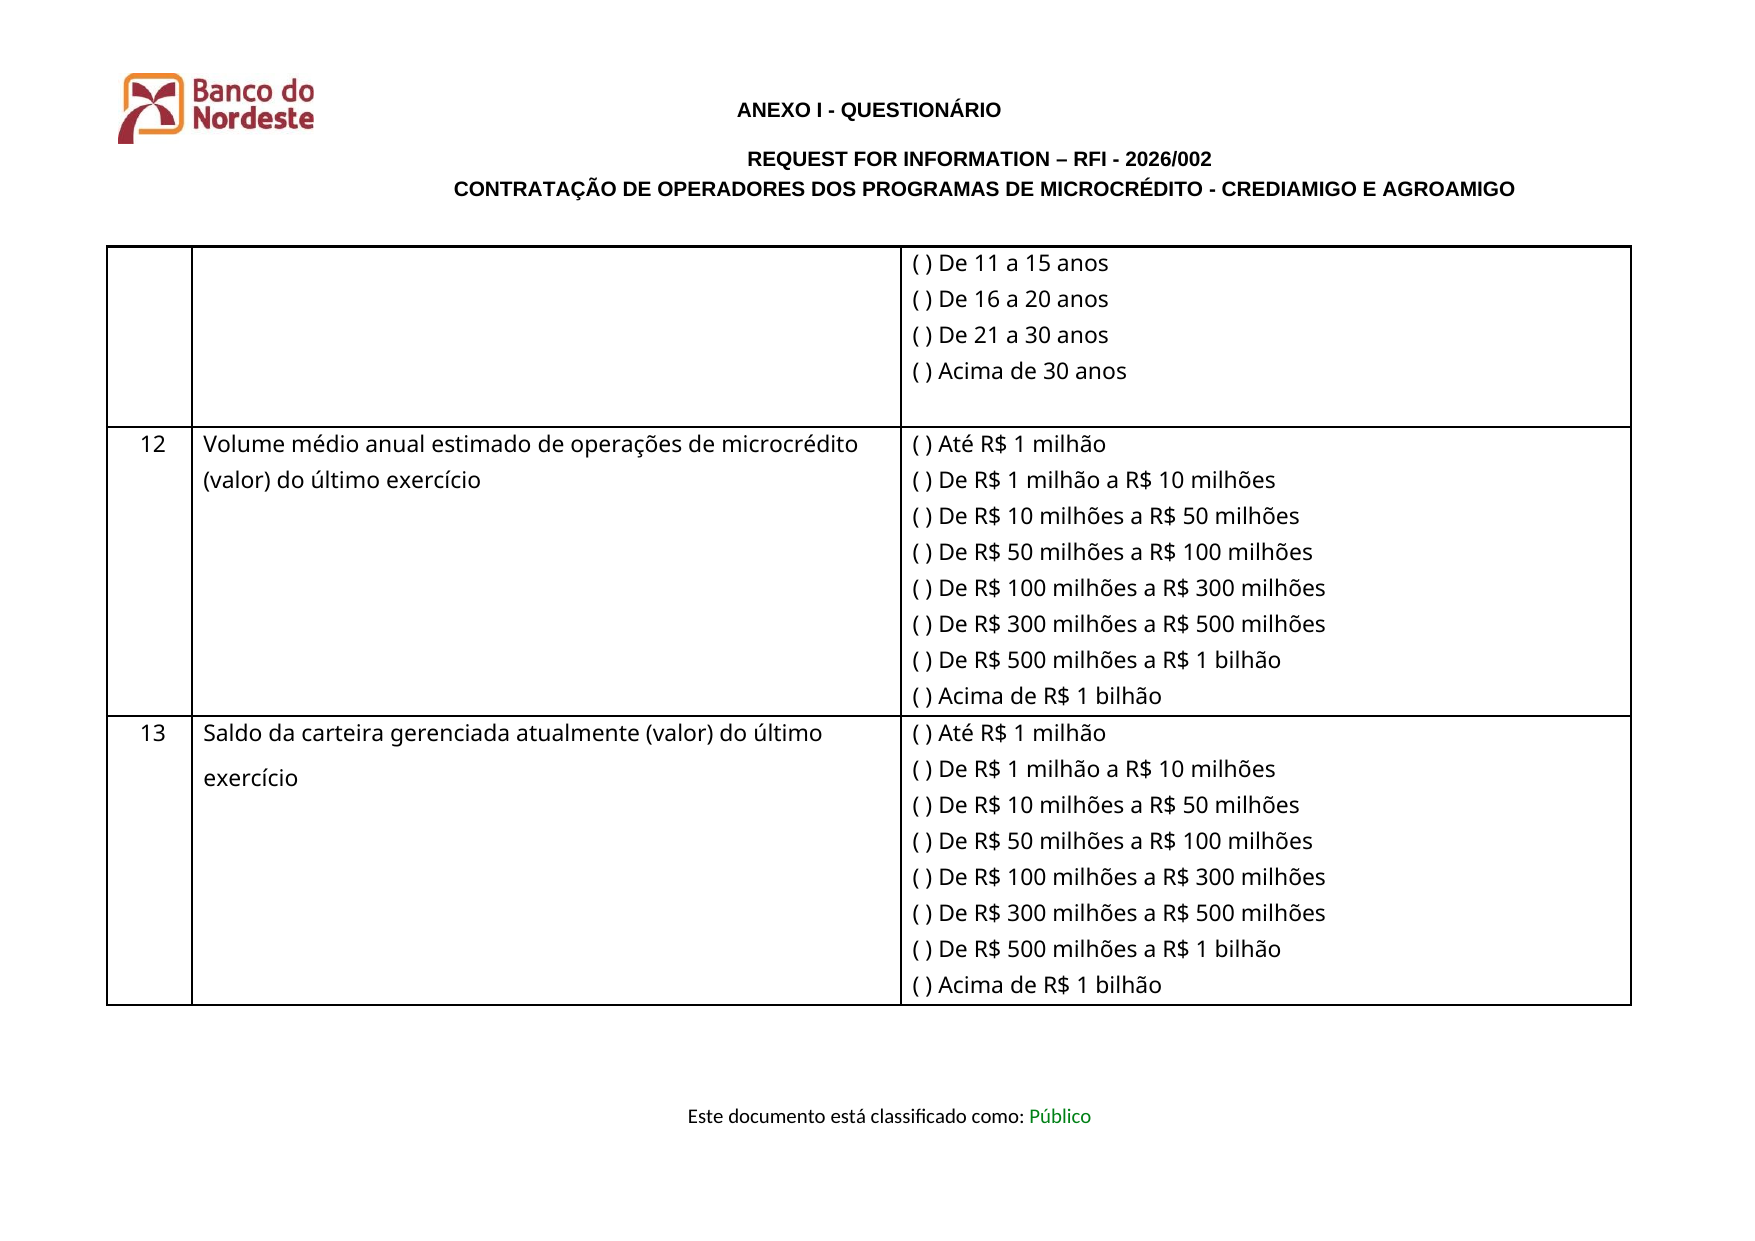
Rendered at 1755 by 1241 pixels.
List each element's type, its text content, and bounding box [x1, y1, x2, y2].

table_cell Saldo da carteira gerenciada atualmente (valor) do último exercício [193, 717, 900, 1004]
table_cell ( ) Até R$ 1 milhão ( ) De R$ 1 milhão a R$ 10 milhões ( ) De R$ 10 milhões a R$ 50 milhões ( ) De R$ 50 milhões a R$ 100 milhões ( ) De R$ 100 milhões a R$ 300 milhões ( ) De R$ 300 milhões a R$ 500 milhões ( ) De R$ 500 milhões a R$ 1 bilhão ( ) Acima de R$ 1 bilhão [902, 428, 1630, 715]
table_cell 12 [108, 428, 191, 715]
table_cell ( ) Até R$ 1 milhão ( ) De R$ 1 milhão a R$ 10 milhões ( ) De R$ 10 milhões a R$ 50 milhões ( ) De R$ 50 milhões a R$ 100 milhões ( ) De R$ 100 milhões a R$ 300 milhões ( ) De R$ 300 milhões a R$ 500 milhões ( ) De R$ 500 milhões a R$ 1 bilhão ( ) Acima de R$ 1 bilhão [902, 717, 1630, 1004]
table_cell ( ) De 11 a 15 anos ( ) De 16 a 20 anos ( ) De 21 a 30 anos ( ) Acima de 30 anos [902, 248, 1630, 426]
table_cell 13 [108, 717, 191, 1004]
table_cell Volume médio anual estimado de operações de microcrédito (valor) do último exercício [193, 428, 900, 715]
table_cell [193, 248, 900, 426]
table_cell [108, 248, 191, 426]
